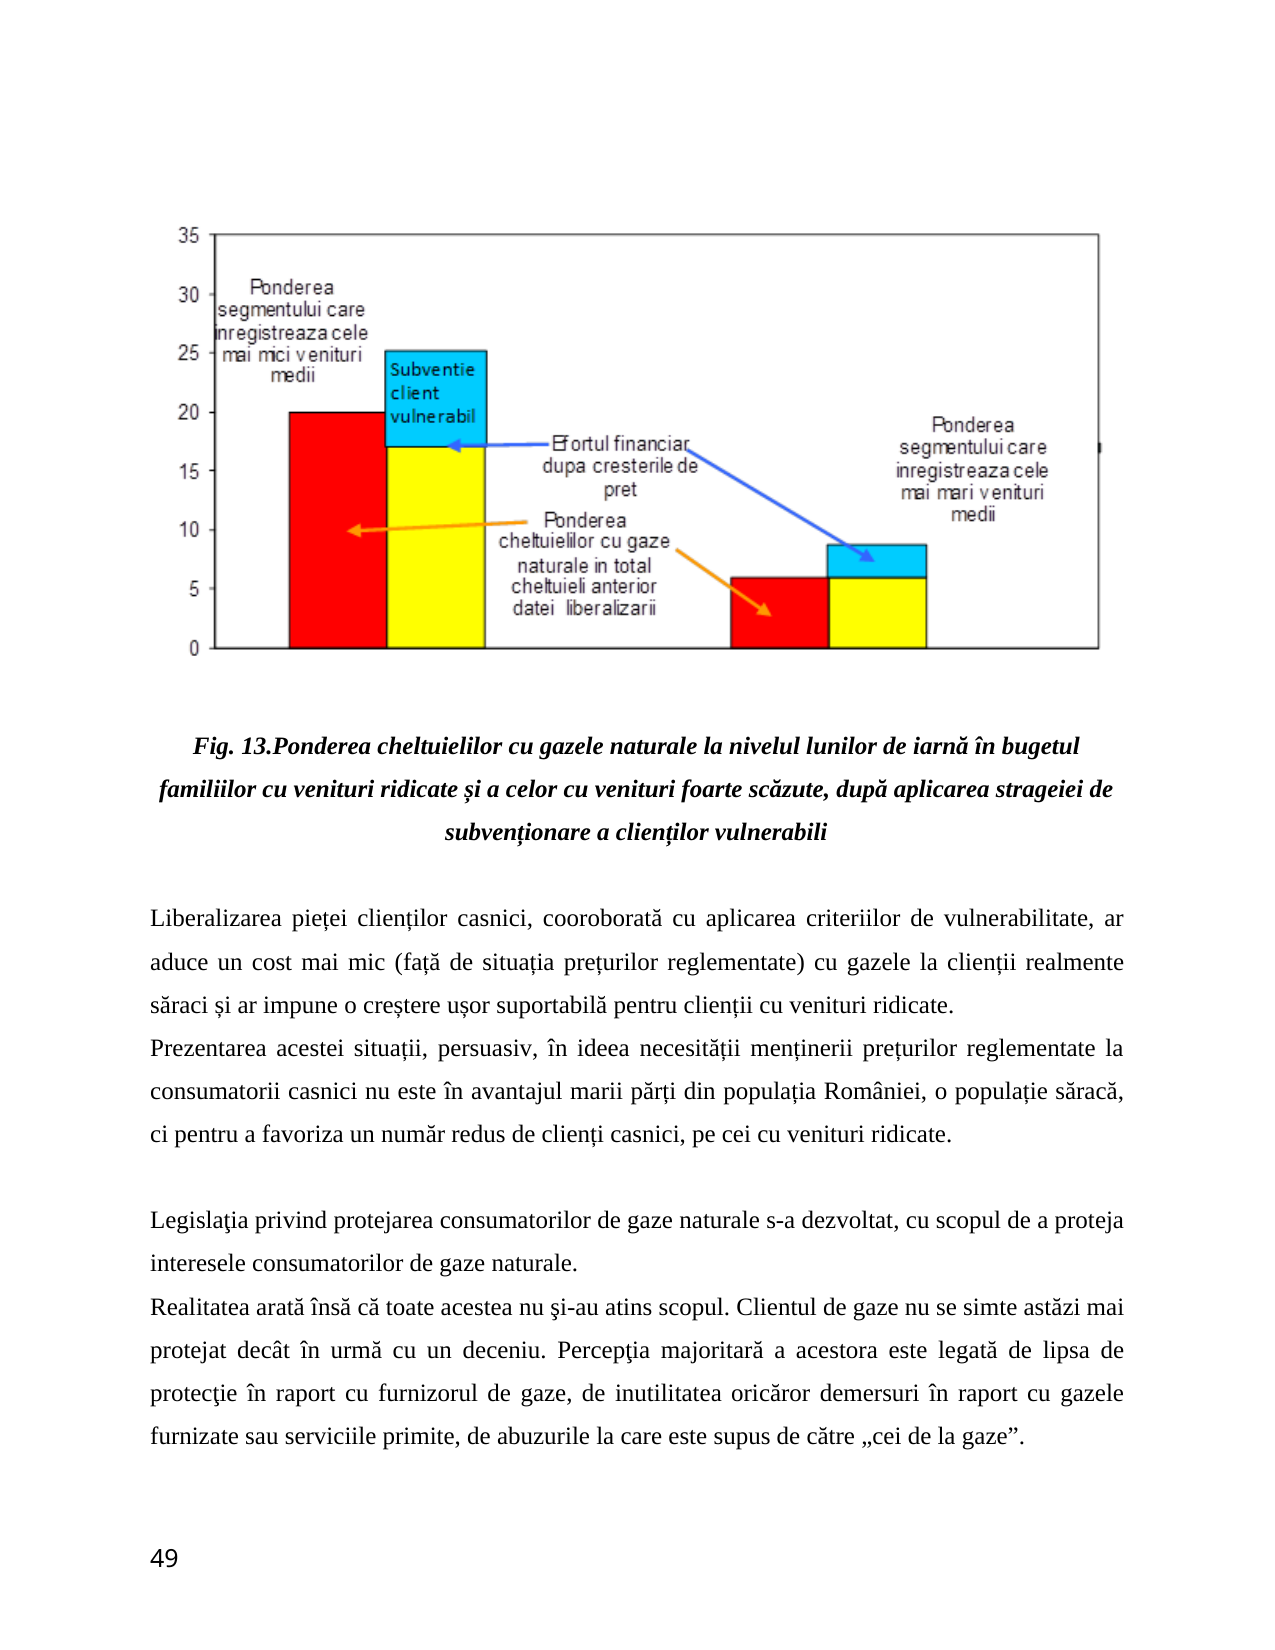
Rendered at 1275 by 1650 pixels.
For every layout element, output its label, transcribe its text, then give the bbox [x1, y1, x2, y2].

text Liberalizarea pieței clienților casnici, cooroborată cu aplicarea criteriilor de vulnerabilitate, ar aduce un cost mai mic (față de situația prețurilor reglementate) cu gazele la clienții realmente săraci și ar impune o creștere ușor suportabilă pentru clienții cu venituri ridicate. [150, 903, 1125, 1018]
text Legislaţia privind protejarea consumatorilor de gaze naturale s-a dezvoltat, cu scopul de a proteja interesele consumatorilor de gaze naturale. [150, 1205, 1125, 1277]
picture [150, 193, 1125, 717]
text Prezentarea acestei situații, persuasiv, în ideea necesității menținerii prețurilor reglementate la consumatorii casnici nu este în avantajul marii părți din populația României, o populație săracă, ci pentru a favoriza un număr redus de clienți casnici, pe cei cu venituri ridicate. [150, 1033, 1125, 1148]
text Realitatea arată însă că toate acestea nu şi-au atins scopul. Clientul de gaze nu se simte astăzi mai protejat decât în urmă cu un deceniu. Percepţia majoritară a acestora este legată de lipsa de protecţie în raport cu furnizorul de gaze, de inutilitatea oricăror demersuri în raport cu gazele furnizate sau serviciile primite, de abuzurile la care este supus de către „cei de la gaze”. [150, 1292, 1125, 1450]
text Fig. 13.Ponderea cheltuielilor cu gazele naturale la nivelul lunilor de iarnă în bugetul familiilor cu venituri ridicate și a celor cu venituri foarte scăzute, după aplicarea strageiei de subvenționare a clienților vulnerabili [150, 731, 1125, 846]
